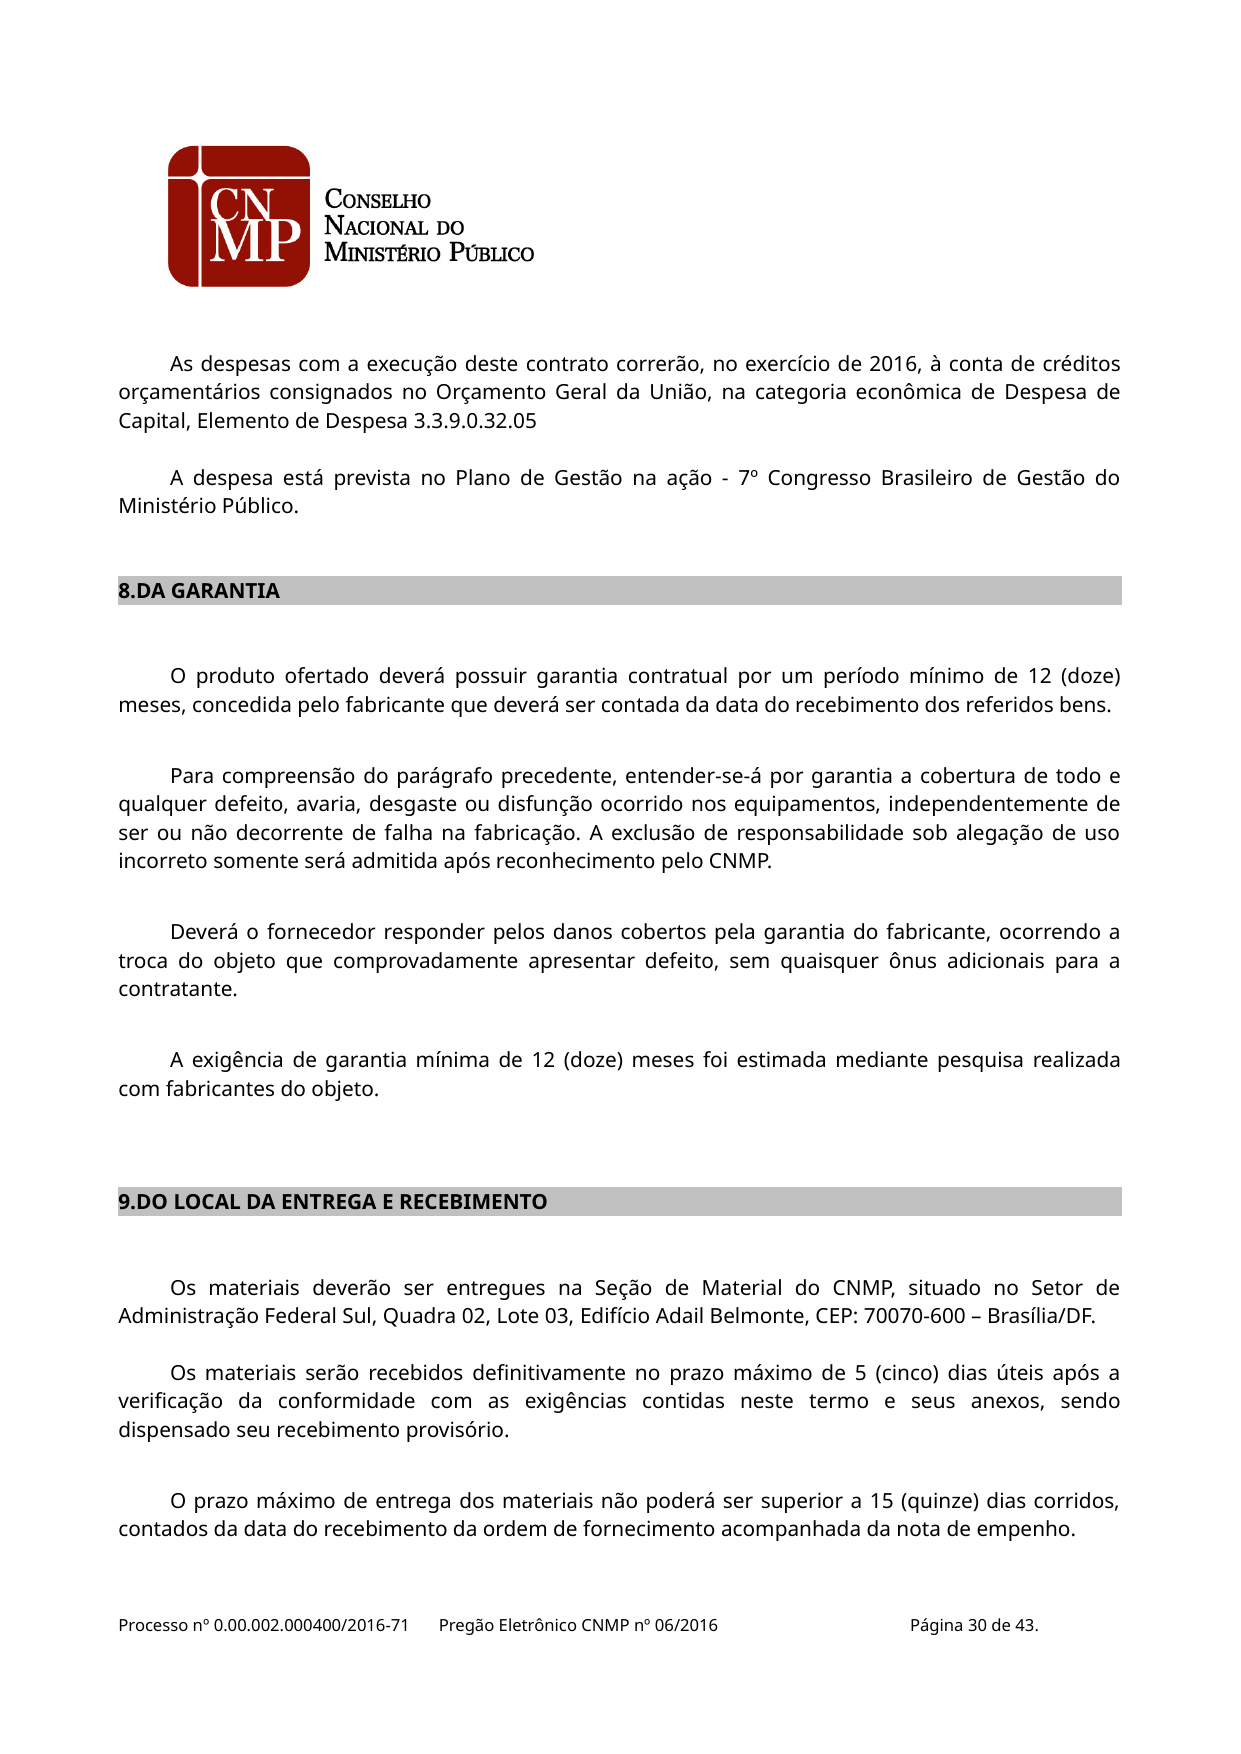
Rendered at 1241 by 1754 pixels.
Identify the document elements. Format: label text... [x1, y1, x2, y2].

text 8.DA GARANTIA [118, 576, 1122, 605]
text As despesas com a execução deste contrato correrão, no exercício de 2016, à conta de créditos orçamentários consignados no Orçamento Geral da União, na categoria econômica de Despesa de Capital, Elemento de Despesa 3.3.9.0.32.05 [118, 349, 1122, 434]
text O produto ofertado deverá possuir garantia contratual por um período mínimo de 12 (doze) meses, concedida pelo fabricante que deverá ser contada da data do recebimento dos referidos bens. [118, 662, 1122, 718]
text Para compreensão do parágrafo precedente, entender-se-á por garantia a cobertura de todo e qualquer defeito, avaria, desgaste ou disfunção ocorrido nos equipamentos, independentemente de ser ou não decorrente de falha na fabricação. A exclusão de responsabilidade sob alegação de uso incorreto somente será admitida após reconhecimento pelo CNMP. [118, 761, 1122, 875]
picture [143, 123, 550, 309]
text O prazo máximo de entrega dos materiais não poderá ser superior a 15 (quinze) dias corridos, contados da data do recebimento da ordem de fornecimento acompanhada da nota de empenho. [118, 1486, 1122, 1543]
text Deverá o fornecedor responder pelos danos cobertos pela garantia do fabricante, ocorrendo a troca do objeto que comprovadamente apresentar defeito, sem quaisquer ônus adicionais para a contratante. [118, 917, 1122, 1003]
text Os materiais deverão ser entregues na Seção de Material do CNMP, situado no Setor de Administração Federal Sul, Quadra 02, Lote 03, Edifício Adail Belmonte, CEP: 70070-600 – Brasília/DF. [118, 1273, 1122, 1329]
text 9.DO LOCAL DA ENTREGA E RECEBIMENTO [118, 1187, 1122, 1216]
text A despesa está prevista no Plano de Gestão na ação - 7º Congresso Brasileiro de Gestão do Ministério Público. [118, 463, 1122, 519]
text A exigência de garantia mínima de 12 (doze) meses foi estimada mediante pesquisa realizada com fabricantes do objeto. [118, 1045, 1122, 1102]
text Os materiais serão recebidos definitivamente no prazo máximo de 5 (cinco) dias úteis após a verificação da conformidade com as exigências contidas neste termo e seus anexos, sendo dispensado seu recebimento provisório. [118, 1358, 1122, 1443]
